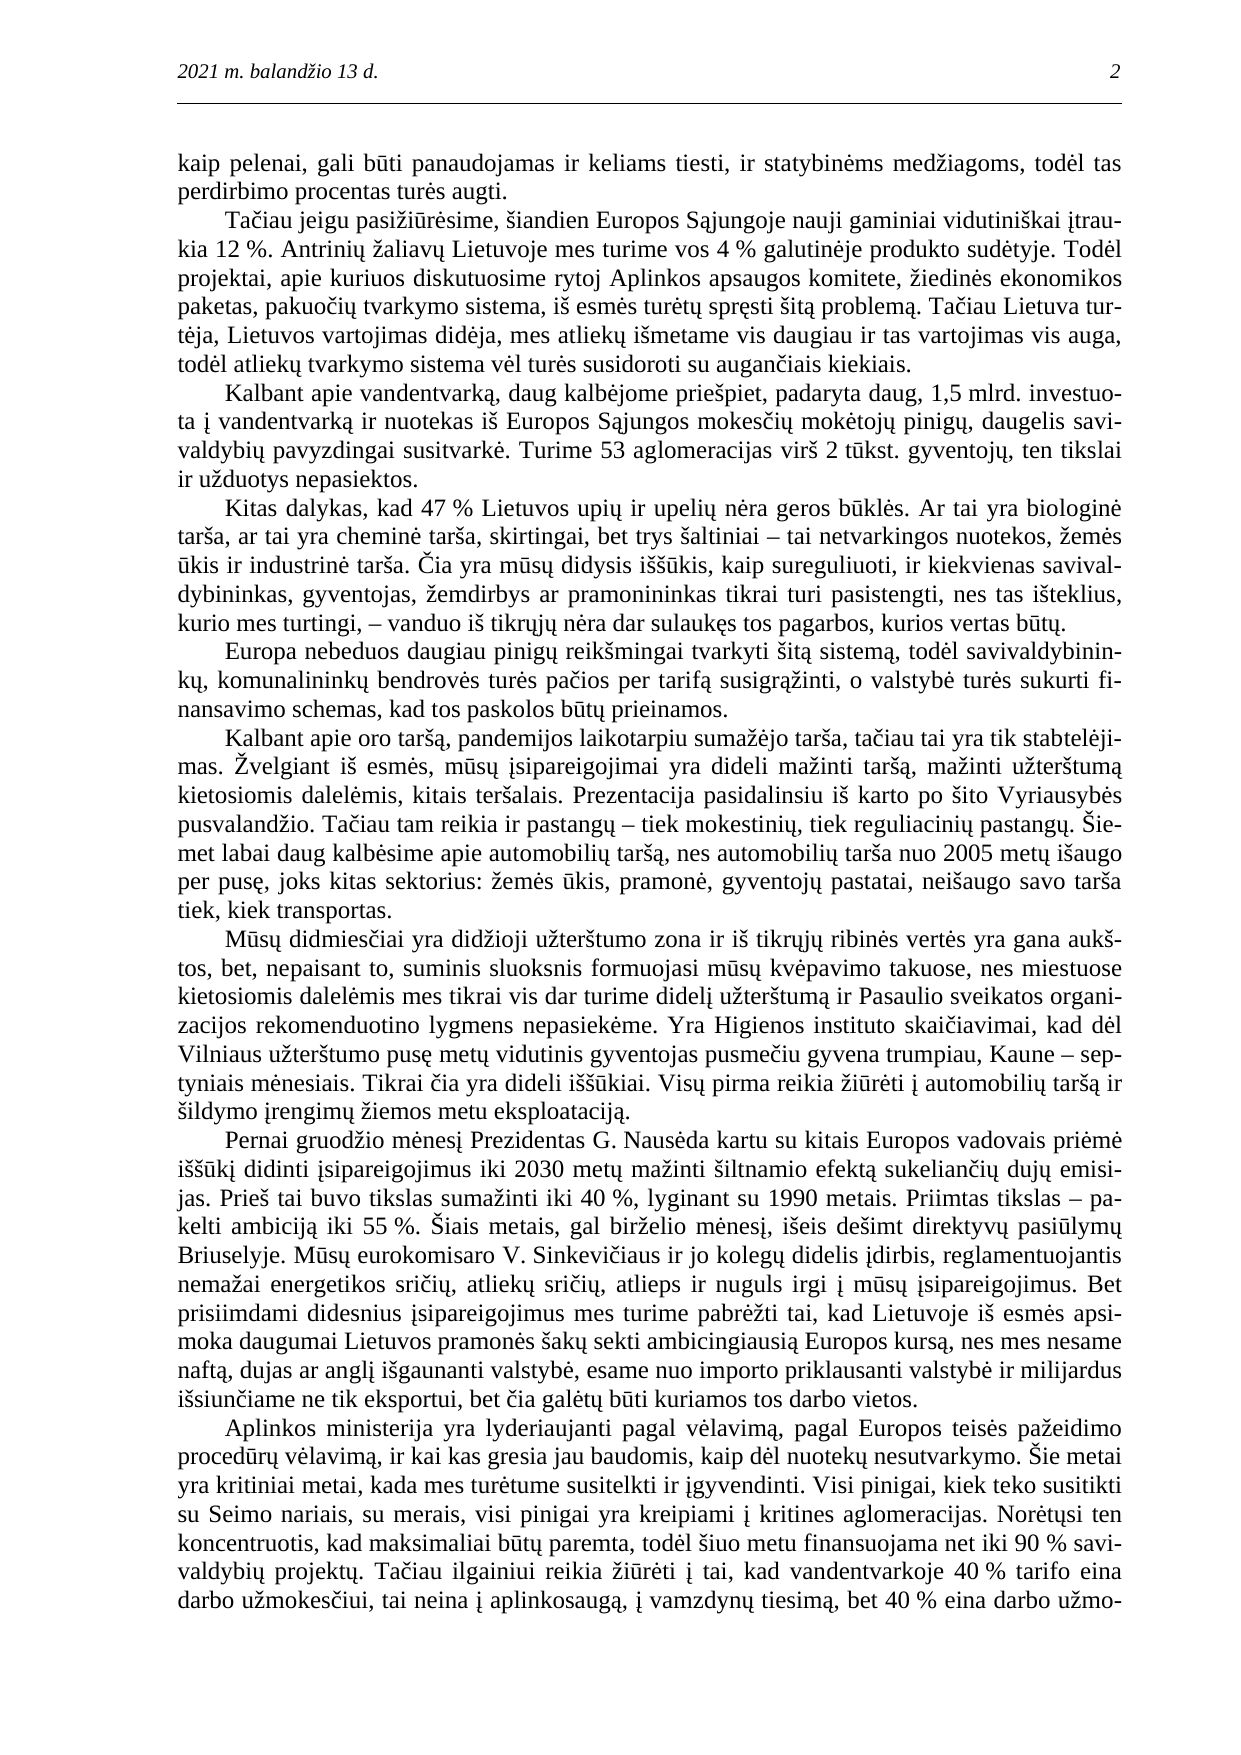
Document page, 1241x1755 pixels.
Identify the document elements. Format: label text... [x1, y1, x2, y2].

text Eu­ro­pa ne­be­duos dau­giau pi­ni­gų reikš­min­gai tvar­ky­ti ši­tą sis­te­mą, to­dėl sa­vi­val­dy­bi­nin­kų, ko­mu­na­li­nin­kų ben­dro­vės tu­rės pa­čios per ta­ri­fą su­si­grą­žin­ti, o vals­ty­bė tu­rės su­kur­ti fi­nan­sa­vi­mo sche­mas, kad tos pa­sko­los bū­tų pri­ei­na­mos. [177, 636, 1122, 723]
text Ta­čiau jei­gu pa­si­žiū­rė­si­me, šian­dien Eu­ro­pos Są­jun­go­je nau­ji ga­mi­niai vi­du­ti­niš­kai įtrau­kia 12 %. Ant­ri­nių ža­lia­vų Lie­tu­vo­je mes tu­ri­me vos 4 % ga­lu­ti­nė­je pro­duk­to su­dė­ty­je. To­dėl pro­jek­tai, apie ku­riuos dis­ku­tuo­si­me ry­toj Ap­lin­kos ap­sau­gos ko­mi­te­te, žie­di­nės eko­no­mi­kos pa­ke­tas, pa­kuo­čių tvar­ky­mo sis­te­ma, iš es­mės tu­rė­tų spręs­ti ši­tą pro­ble­mą. Ta­čiau Lie­tu­va tur­tė­ja, Lie­tu­vos var­to­ji­mas di­dė­ja, mes at­lie­kų iš­me­ta­me vis dau­giau ir tas var­to­ji­mas vis au­ga, to­dėl at­lie­kų tvar­ky­mo sis­te­ma vėl tu­rės su­si­do­ro­ti su au­gan­čiais kie­kiais. [177, 205, 1122, 378]
text Ap­lin­kos mi­nis­te­ri­ja yra ly­de­riau­jan­ti pa­gal vė­la­vi­mą, pa­gal Eu­ro­pos tei­sės pa­žei­di­mo pro­ce­dū­rų vė­la­vi­mą, ir kai kas gre­sia jau bau­do­mis, kaip dėl nuo­te­kų ne­su­tvar­ky­mo. Šie me­tai yra kri­ti­niai me­tai, ka­da mes tu­rė­tu­me su­si­telk­ti ir įgy­ven­din­ti. Vi­si pi­ni­gai, kiek te­ko su­si­tik­ti su Sei­mo na­riais, su me­rais, vi­si pi­ni­gai yra krei­pia­mi į kri­ti­nes ag­lo­me­ra­ci­jas. No­rė­tų­si ten kon­cen­truo­tis, kad mak­si­ma­liai bū­tų pa­rem­ta, to­dėl šiuo me­tu fi­nan­suo­ja­ma net iki 90 % sa­vi­val­dy­bių pro­jek­tų. Ta­čiau il­gai­niui rei­kia žiū­rė­ti į tai, kad van­dent­var­ko­je 40 % ta­ri­fo ei­na dar­bo už­mo­kes­čiui, tai ne­ina į ap­lin­ko­sau­gą, į vamz­dy­nų tie­si­mą, bet 40 % ei­na dar­bo už­mo­ [177, 1413, 1122, 1614]
text Ki­tas da­ly­kas, kad 47 % Lie­tu­vos upių ir upe­lių nė­ra ge­ros būk­lės. Ar tai yra bio­lo­gi­nė tar­ša, ar tai yra che­mi­nė tar­ša, skir­tin­gai, bet trys šal­ti­niai – tai ne­tvar­kin­gos nuo­te­kos, že­mės ūkis ir in­dust­ri­nė tar­ša. Čia yra mū­sų di­dy­sis iš­šū­kis, kaip su­re­gu­liuo­ti, ir kiek­vie­nas sa­vi­val­dy­bi­nin­kas, gy­ven­to­jas, žem­dir­bys ar pra­mo­ni­nin­kas tik­rai tu­ri pa­si­steng­ti, nes tas iš­tek­lius, ku­rio mes tur­tin­gi, – van­duo iš tik­rų­jų nė­ra dar su­lau­kęs tos pa­gar­bos, ku­rios ver­tas bū­tų. [177, 493, 1122, 636]
text Mū­sų did­mies­čiai yra di­džio­ji už­terš­tu­mo zo­na ir iš tik­rų­jų ri­bi­nės ver­tės yra ga­na aukš­tos, bet, ne­pai­sant to, su­mi­nis sluoks­nis for­muo­ja­si mū­sų kvė­pa­vi­mo ta­kuo­se, nes mies­tuo­se kie­to­sio­mis da­le­lė­mis mes tik­rai vis dar tu­ri­me di­de­lį už­terš­tu­mą ir Pa­sau­lio svei­ka­tos or­ga­ni­za­ci­jos re­ko­men­duo­ti­no lyg­mens ne­pa­sie­kė­me. Yra Hi­gie­nos ins­ti­tu­to skai­čia­vi­mai, kad dėl Vil­niaus už­terš­tu­mo pu­sę me­tų vi­du­ti­nis gy­ven­to­jas pus­me­čiu gy­ve­na trum­piau, Kau­ne – sep­ty­niais mė­ne­siais. Tik­rai čia yra di­de­li iš­šū­kiai. Vi­sų pir­ma rei­kia žiū­rė­ti į au­to­mo­bi­lių tar­šą ir šil­dy­mo įren­gi­mų žie­mos me­tu eks­plo­a­ta­ci­ją. [177, 924, 1122, 1125]
text kaip pe­le­nai, ga­li bū­ti pa­nau­do­ja­mas ir ke­liams ties­ti, ir sta­ty­bi­nėms me­džia­goms, to­dėl tas per­dir­bi­mo pro­cen­tas tu­rės aug­ti. [177, 148, 1122, 205]
text Kal­bant apie van­dent­var­ką, daug kal­bė­jo­me prieš­piet, pa­da­ry­ta daug, 1,5 mlrd. in­ves­tuo­ta į van­dent­var­ką ir nuo­te­kas iš Eu­ro­pos Są­jun­gos mo­kes­čių mo­kė­to­jų pi­ni­gų, dau­ge­lis sa­vi­val­dy­bių pa­vyz­din­gai su­si­tvar­kė. Tu­ri­me 53 ag­lo­me­ra­ci­jas virš 2 tūkst. gy­ven­to­jų, ten tiks­lai ir už­duo­tys ne­pa­siek­tos. [177, 378, 1122, 493]
text Per­nai gruo­džio mė­ne­sį Pre­zi­den­tas G. Nau­sė­da kar­tu su ki­tais Eu­ro­pos va­do­vais pri­ėmė iš­šū­kį di­din­ti įsi­pa­rei­go­ji­mus iki 2030 me­tų ma­žin­ti šilt­na­mio efek­tą su­ke­lian­čių du­jų emi­si­jas. Prieš tai bu­vo tiks­las su­ma­žin­ti iki 40 %, ly­gi­nant su 1990 me­tais. Pri­im­tas tiks­las – pa­kel­ti am­bi­ci­ją iki 55 %. Šiais me­tais, gal bir­že­lio mė­ne­sį, iš­eis de­šimt di­rek­ty­vų pa­siū­ly­mų Briu­se­ly­je. Mū­sų eu­ro­ko­mi­sa­ro V. Sin­ke­vi­čiaus ir jo ko­le­gų di­de­lis įdir­bis, reg­la­men­tuo­jan­tis ne­ma­žai ener­ge­ti­kos sri­čių, at­lie­kų sri­čių, at­lieps ir nu­guls ir­gi į mū­sų įsi­pa­rei­go­ji­mus. Bet pri­si­im­da­mi di­des­nius įsi­pa­rei­go­ji­mus mes tu­ri­me pa­brėž­ti tai, kad Lie­tu­vo­je iš es­mės ap­si­mo­ka dau­gu­mai Lie­tu­vos pra­mo­nės ša­kų sek­ti am­bi­cin­giau­sią Eu­ro­pos kur­są, nes mes ne­sa­me naf­tą, du­jas ar an­glį iš­gau­nan­ti vals­ty­bė, esa­me nuo im­por­to pri­klau­san­ti vals­ty­bė ir mi­li­jar­dus iš­siun­čia­me ne tik eks­por­tui, bet čia ga­lė­tų bū­ti ku­ria­mos tos dar­bo vie­tos. [177, 1125, 1122, 1413]
text Kal­bant apie oro tar­šą, pan­de­mi­jos lai­ko­tar­piu su­ma­žė­jo tar­ša, ta­čiau tai yra tik stab­te­lė­ji­mas. Žvel­giant iš es­mės, mū­sų įsi­pa­rei­go­ji­mai yra di­de­li ma­žin­ti tar­šą, ma­žin­ti už­terš­tu­mą kie­to­sio­mis da­le­lė­mis, ki­tais ter­ša­lais. Pre­zen­ta­ci­ja pa­si­da­lin­siu iš kar­to po ši­to Vy­riau­sy­bės pus­va­lan­džio. Ta­čiau tam rei­kia ir pa­stan­gų – tiek mo­kes­ti­nių, tiek re­gu­lia­ci­nių pa­stan­gų. Šie­met la­bai daug kal­bė­si­me apie au­to­mo­bi­lių tar­šą, nes au­to­mo­bi­lių tar­ša nuo 2005 me­tų iš­au­go per pu­sę, joks ki­tas sek­to­rius: že­mės ūkis, pra­mo­nė, gy­ven­to­jų pa­sta­tai, ne­iš­au­go sa­vo tar­ša tiek, kiek trans­por­tas. [177, 723, 1122, 924]
